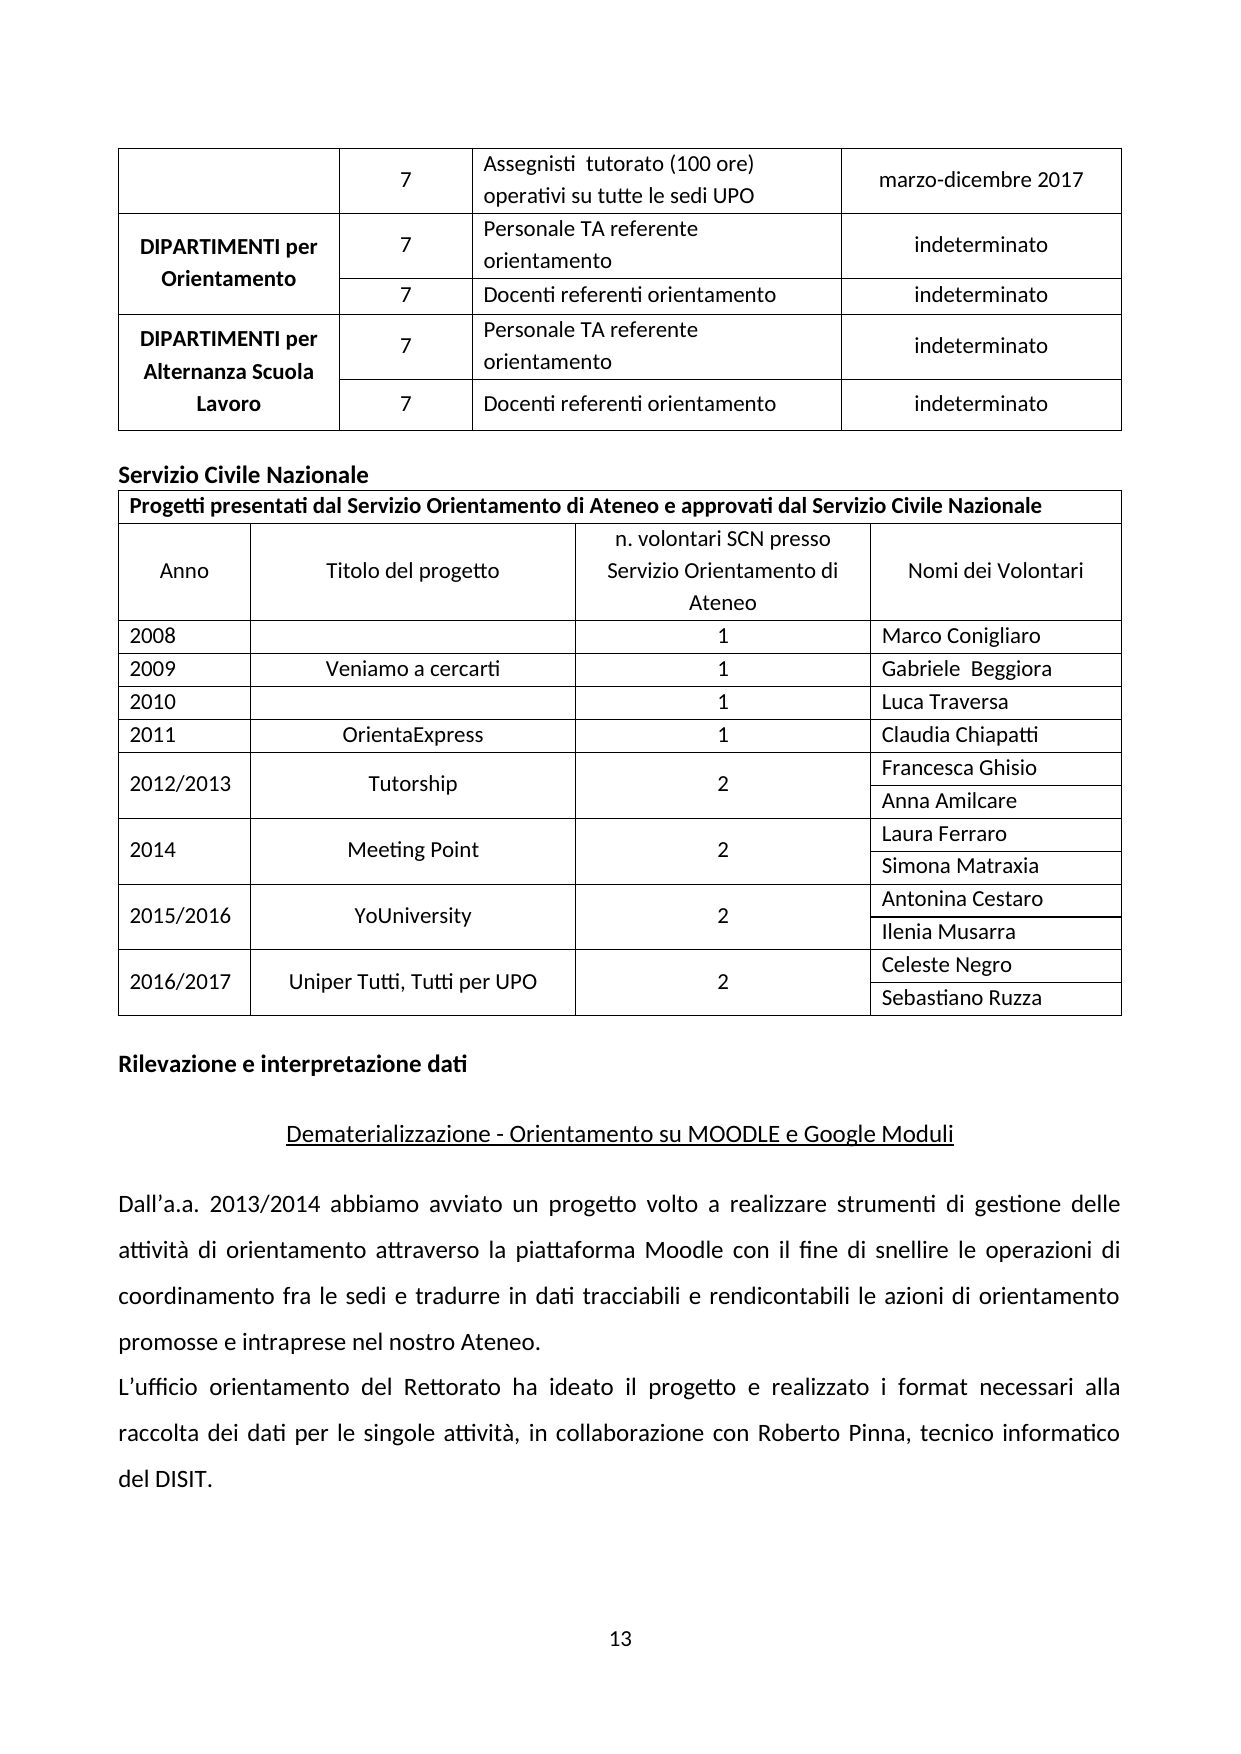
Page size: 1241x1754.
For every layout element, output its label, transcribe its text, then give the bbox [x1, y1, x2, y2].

table_cell 2 [576, 753, 870, 818]
table_cell Personale TA referente orientamento [473, 315, 841, 379]
table_cell [251, 687, 575, 719]
table_cell Anna Amilcare [871, 786, 1121, 818]
table_cell Claudia Chiapatti [871, 720, 1121, 752]
table_cell 2008 [119, 621, 250, 653]
table_cell 2016/2017 [119, 950, 250, 1015]
table_cell 1 [576, 654, 870, 686]
table_header Progetti presentati dal Servizio Orientamento di Ateneo e approvati dal Servizio Civile Nazionale [119, 491, 1121, 523]
table_cell Marco Conigliaro [871, 621, 1121, 653]
table_cell indeterminato [842, 214, 1121, 278]
table_cell 7 [340, 279, 472, 314]
table_cell 2010 [119, 687, 250, 719]
table_cell [251, 621, 575, 653]
table_cell YoUniversity [251, 885, 575, 949]
table_cell DIPARTIMENTI per Alternanza Scuola Lavoro [119, 315, 339, 430]
table_cell Francesca Ghisio [871, 753, 1121, 785]
table_cell 2 [576, 885, 870, 949]
table_cell 1 [576, 687, 870, 719]
table_cell DIPARTIMENTI per Orientamento [119, 214, 339, 314]
table_cell Gabriele Beggiora [871, 654, 1121, 686]
table_cell 2 [576, 819, 870, 883]
table_cell Assegnisti tutorato (100 ore) operativi su tutte le sedi UPO [473, 149, 841, 213]
table_cell Simona Matraxia [871, 852, 1121, 883]
table_cell Docenti referenti orientamento [473, 279, 841, 314]
table_cell Tutorship [251, 753, 575, 818]
table_cell OrientaExpress [251, 720, 575, 752]
table_cell Nomi dei Volontari [871, 524, 1121, 620]
table_cell Anno [119, 524, 250, 620]
table_cell indeterminato [842, 279, 1121, 314]
table_cell Celeste Negro [871, 950, 1121, 982]
text Dall’a.a. 2013/2014 abbiamo avviato un progetto volto a realizzare strumenti di gestione delle attività di orientamento attraverso la piattaforma Moodle con il fine di snellire le operazioni di coordinamento fra le sedi e tradurre in dati tracciabili e rendicontabili le azioni di orientamento promosse e intraprese nel nostro Ateneo. [118, 1188, 1122, 1356]
table_cell Personale TA referente orientamento [473, 214, 841, 278]
table_cell 1 [576, 720, 870, 752]
table_cell Ilenia Musarra [871, 918, 1121, 949]
table_cell indeterminato [842, 380, 1121, 430]
table_cell 2 [576, 950, 870, 1015]
table_cell 7 [340, 214, 472, 278]
table_cell 7 [340, 149, 472, 213]
text Rilevazione e interpretazione dati [118, 1048, 1122, 1079]
text L’ufficio orientamento del Rettorato ha ideato il progetto e realizzato i format necessari alla raccolta dei dati per le singole attività, in collaborazione con Roberto Pinna, tecnico informatico del DISIT. [118, 1371, 1122, 1493]
table_cell 2011 [119, 720, 250, 752]
text Servizio Civile Nazionale [118, 459, 1122, 490]
table_cell 2012/2013 [119, 753, 250, 818]
table_cell Meeting Point [251, 819, 575, 883]
table_cell Sebastiano Ruzza [871, 983, 1121, 1015]
text Dematerializzazione - Orientamento su MOODLE e Google Moduli [118, 1118, 1122, 1149]
table_cell 7 [340, 380, 472, 430]
table_cell 2015/2016 [119, 885, 250, 949]
table_cell Antonina Cestaro [871, 885, 1121, 916]
table_cell Titolo del progetto [251, 524, 575, 620]
table_cell 2009 [119, 654, 250, 686]
table_cell marzo-dicembre 2017 [842, 149, 1121, 213]
table_cell [119, 149, 339, 213]
table_cell 2014 [119, 819, 250, 883]
table_cell indeterminato [842, 315, 1121, 379]
table_cell 1 [576, 621, 870, 653]
table_cell Veniamo a cercarti [251, 654, 575, 686]
table_cell n. volontari SCN presso Servizio Orientamento di Ateneo [576, 524, 870, 620]
table_cell Luca Traversa [871, 687, 1121, 719]
table_cell Docenti referenti orientamento [473, 380, 841, 430]
table_cell Uniper Tutti, Tutti per UPO [251, 950, 575, 1015]
table_cell Laura Ferraro [871, 819, 1121, 851]
table_cell 7 [340, 315, 472, 379]
